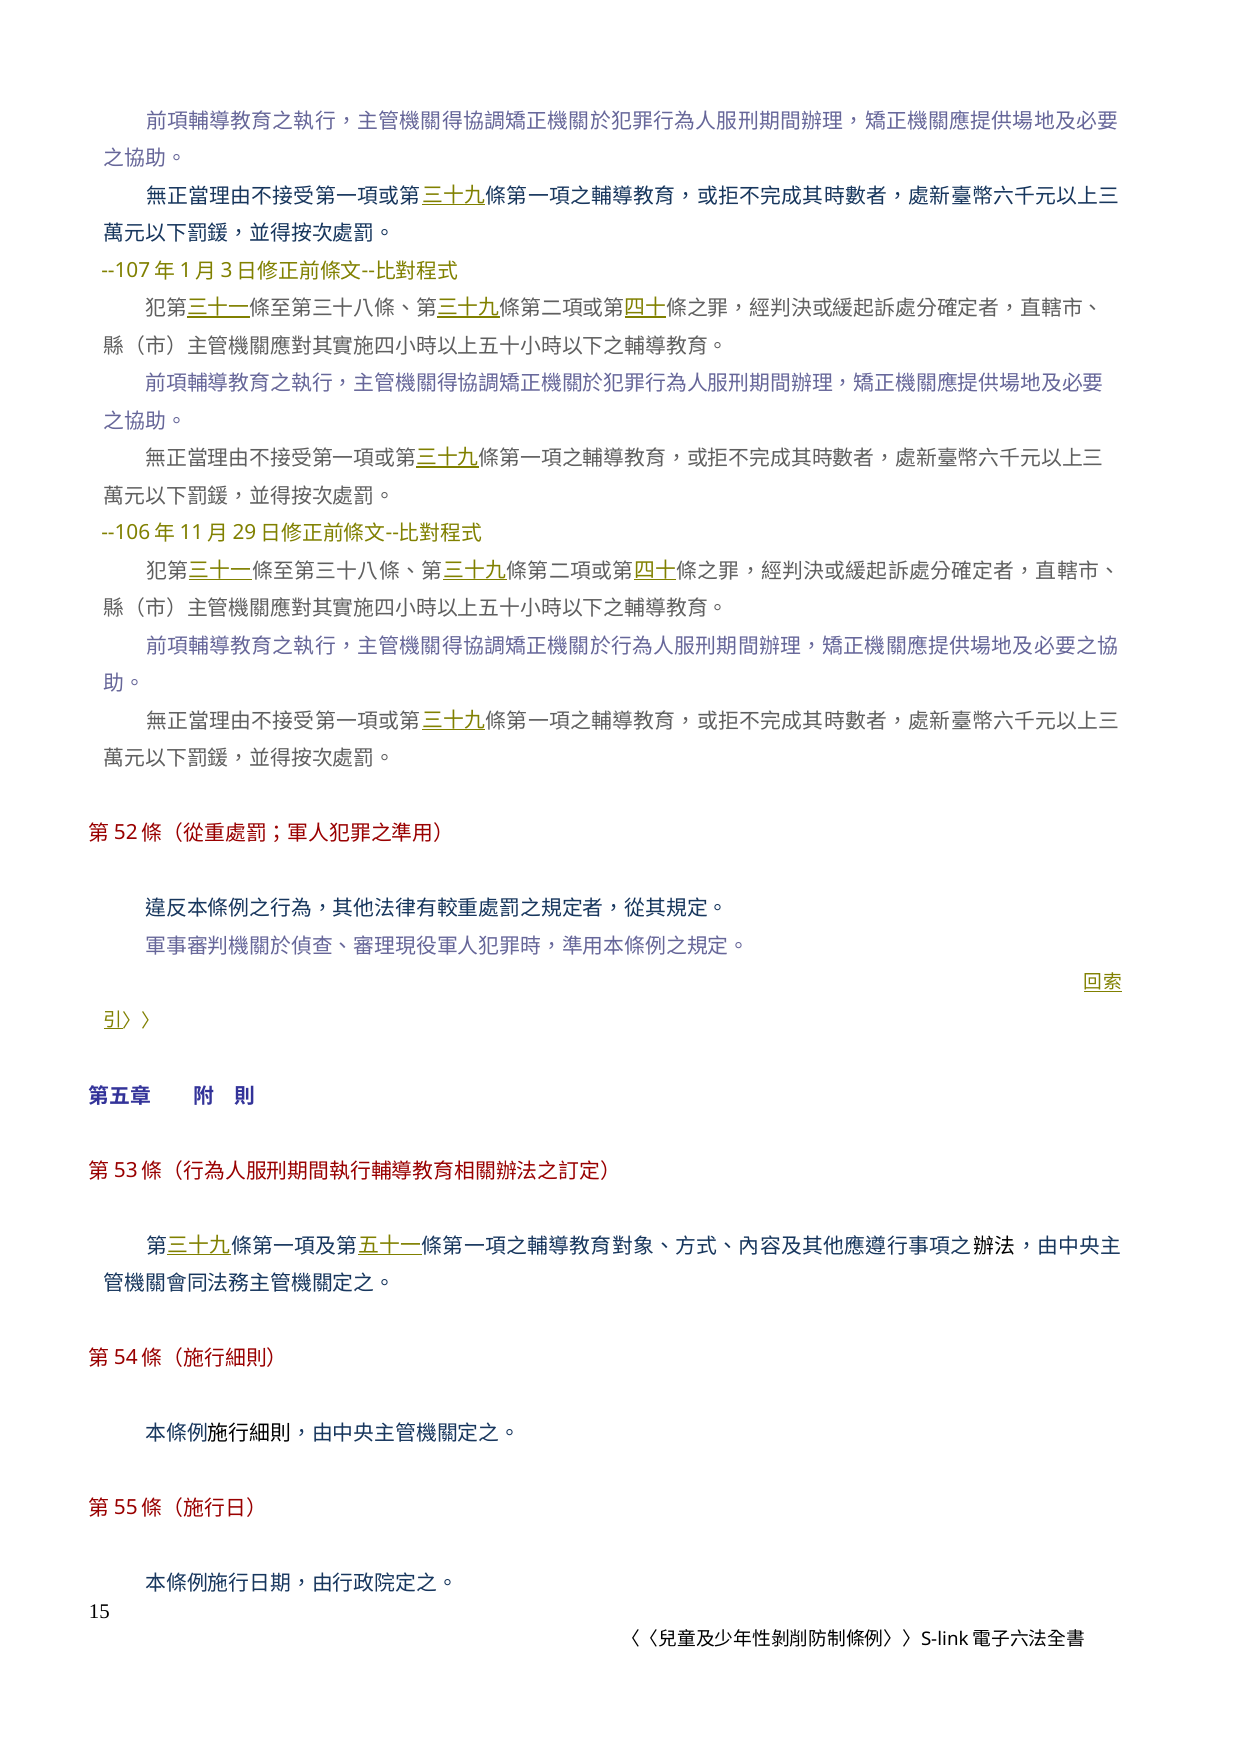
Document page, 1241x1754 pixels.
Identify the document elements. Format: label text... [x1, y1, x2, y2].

subtitle 第52條（從重處罰；軍人犯罪之準用） [89, 806, 1122, 844]
subtitle 第五章 附 則 [89, 1069, 1122, 1106]
text 無正當理由不接受第一項或第三十九條第一項之輔導教育，或拒不完成其時數者，處新臺幣六千元以上三萬元以下罰鍰，並得按次處罰。∴ [103, 431, 1122, 506]
subtitle --107年1月3日修正前條文--比對程式 [101, 244, 1122, 281]
text 犯第三十一條至第三十八條、第三十九條第二項或第四十條之罪，經判決或緩起訴處分確定者，直轄市、縣（市）主管機關應對其實施四小時以上五十小時以下之輔導教育。 [103, 281, 1122, 356]
text 犯第三十一條至第三十八條、第三十九條第二項或第四十條之罪，經判決或緩起訴處分確定者，直轄市、縣（市）主管機關應對其實施四小時以上五十小時以下之輔導教育。 [103, 544, 1122, 619]
text 本條例施行日期，由行政院定之。 [103, 1556, 1122, 1594]
text 本條例施行細則，由中央主管機關定之。 [103, 1406, 1122, 1444]
subtitle 第53條（行為人服刑期間執行輔導教育相關辦法之訂定） [89, 1144, 1122, 1181]
subtitle --106年11月29日修正前條文--比對程式 [101, 506, 1122, 544]
text 無正當理由不接受第一項或第三十九條第一項之輔導教育，或拒不完成其時數者，處新臺幣六千元以上三萬元以下罰鍰，並得按次處罰。∴ [103, 694, 1122, 769]
text 違反本條例之行為，其他法律有較重處罰之規定者，從其規定。 [103, 881, 1122, 919]
text 前項輔導教育之執行，主管機關得協調矯正機關於犯罪行為人服刑期間辦理，矯正機關應提供場地及必要之協助。 [103, 356, 1122, 431]
text 軍事審判機關於偵查、審理現役軍人犯罪時，準用本條例之規定。 [103, 919, 1122, 956]
subtitle 第55條（施行日） [89, 1481, 1122, 1519]
text 第三十九條第一項及第五十一條第一項之輔導教育對象、方式、內容及其他應遵行事項之辦法，由中央主管機關會同法務主管機關定之。 [103, 1219, 1122, 1294]
text 無正當理由不接受第一項或第三十九條第一項之輔導教育，或拒不完成其時數者，處新臺幣六千元以上三萬元以下罰鍰，並得按次處罰。 [103, 169, 1122, 244]
subtitle 第54條（施行細則） [89, 1331, 1122, 1369]
text 前項輔導教育之執行，主管機關得協調矯正機關於行為人服刑期間辦理，矯正機關應提供場地及必要之協助。 [103, 619, 1122, 694]
text 回索引〉〉 [103, 956, 1122, 1031]
text 前項輔導教育之執行，主管機關得協調矯正機關於犯罪行為人服刑期間辦理，矯正機關應提供場地及必要之協助。 [103, 94, 1122, 169]
